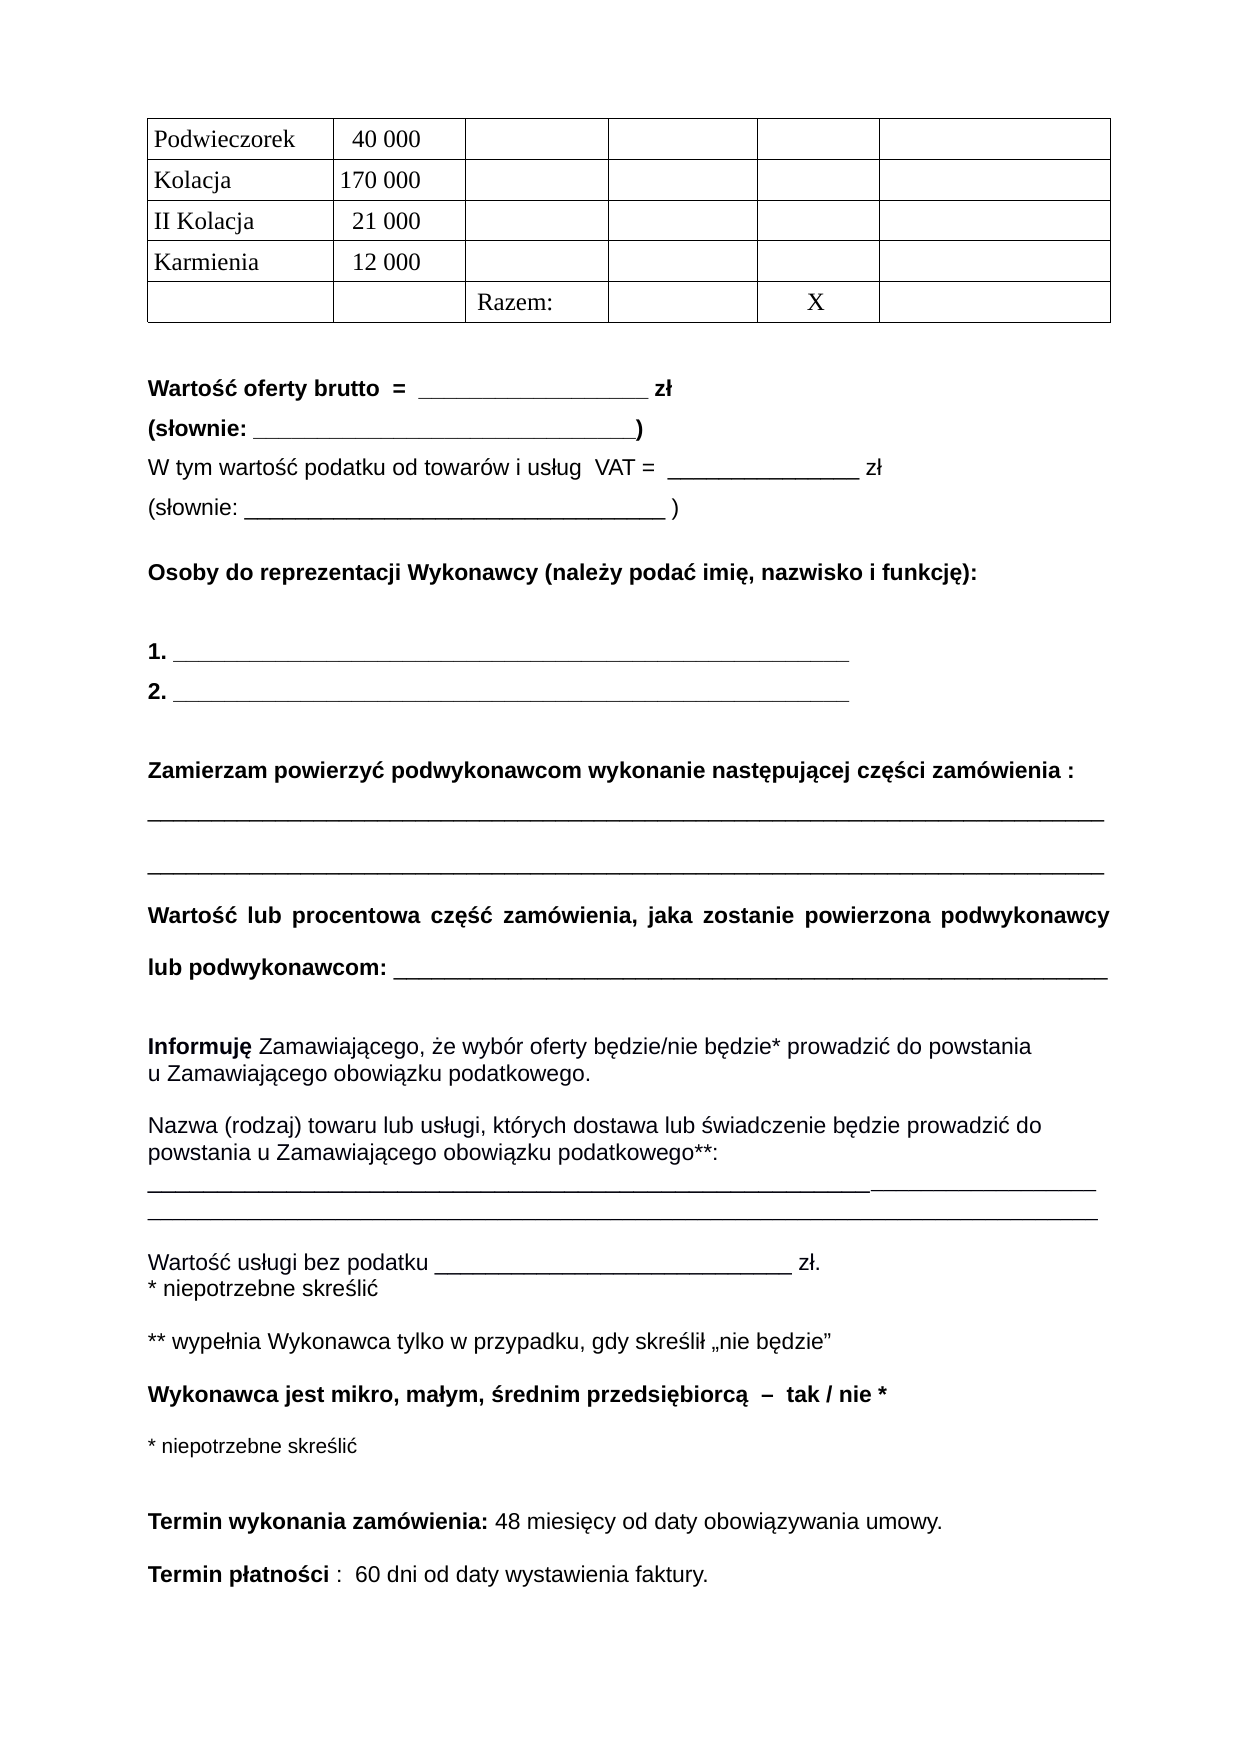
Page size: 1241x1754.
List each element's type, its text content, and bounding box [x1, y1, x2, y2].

text Wartość usługi bez podatku ____________________________ zł. [148, 1249, 1110, 1275]
text * niepotrzebne skreślić [148, 1275, 1110, 1302]
table_cell [609, 282, 757, 322]
table_cell II Kolacja [148, 201, 333, 240]
text ____________________________________________________________________________ [148, 1194, 1110, 1223]
table_cell Podwieczorek [148, 119, 333, 159]
text ______________________________________________________________________ [148, 1165, 1110, 1194]
text * niepotrzebne skreślić [148, 1433, 1110, 1457]
text W tym wartość podatku od towarów i usług VAT = _______________ zł [148, 454, 1110, 480]
table_cell [466, 241, 608, 281]
table_cell [609, 119, 757, 159]
table_cell [609, 241, 757, 281]
table_cell [758, 119, 879, 159]
table_cell [758, 160, 879, 199]
table_cell [880, 241, 1110, 281]
table_cell [609, 160, 757, 199]
table_cell 170 000 [334, 160, 465, 199]
table_cell [466, 119, 608, 159]
table_cell [466, 160, 608, 199]
text Wartość oferty brutto = __________________ zł [148, 375, 1110, 401]
table_cell [880, 160, 1110, 199]
table_cell [758, 241, 879, 281]
table_cell [880, 201, 1110, 240]
table_cell [880, 119, 1110, 159]
table_cell 12 000 [334, 241, 465, 281]
text ** wypełnia Wykonawca tylko w przypadku, gdy skreślił „nie będzie” [148, 1328, 1110, 1354]
text ___________________________________________________________________________ [148, 796, 1110, 822]
table_cell X [758, 282, 879, 322]
table_cell [880, 282, 1110, 322]
text (słownie: ______________________________) [148, 414, 1110, 441]
table_cell [609, 201, 757, 240]
text 1. _____________________________________________________ [148, 638, 1110, 664]
text Nazwa (rodzaj) towaru lub usługi, których dostawa lub świadczenie będzie prowadzić do powstania u Zamawiającego obowiązku podatkowego**: [148, 1112, 1110, 1165]
text Termin płatności : 60 dni od daty wystawienia faktury. [148, 1561, 1110, 1587]
table_cell Karmienia [148, 241, 333, 281]
text 2. _____________________________________________________ [148, 678, 1110, 704]
table_cell [148, 282, 333, 322]
text Wykonawca jest mikro, małym, średnim przedsiębiorcą – tak / nie * [148, 1381, 1110, 1407]
table_cell Razem: [466, 282, 608, 322]
table_cell 21 000 [334, 201, 465, 240]
text Informuję Zamawiającego, że wybór oferty będzie/nie będzie* prowadzić do powstania [148, 1033, 1110, 1060]
table_cell [758, 201, 879, 240]
text ___________________________________________________________________________ [148, 849, 1110, 875]
text Zamierzam powierzyć podwykonawcom wykonanie następującej części zamówienia : [148, 757, 1110, 783]
text Termin wykonania zamówienia: 48 miesięcy od daty obowiązywania umowy. [148, 1508, 1110, 1534]
text Wartość lub procentowa część zamówienia, jaka zostanie powierzona podwykonawcy lub podwykonawcom: ________________________________________________________ [148, 902, 1110, 981]
table_cell Kolacja [148, 160, 333, 199]
table_cell [334, 282, 465, 322]
table_cell 40 000 [334, 119, 465, 159]
text (słownie: _________________________________ ) [148, 493, 1110, 520]
text u Zamawiającego obowiązku podatkowego. [148, 1060, 1110, 1086]
text Osoby do reprezentacji Wykonawcy (należy podać imię, nazwisko i funkcję): [148, 559, 1110, 586]
table_cell [466, 201, 608, 240]
